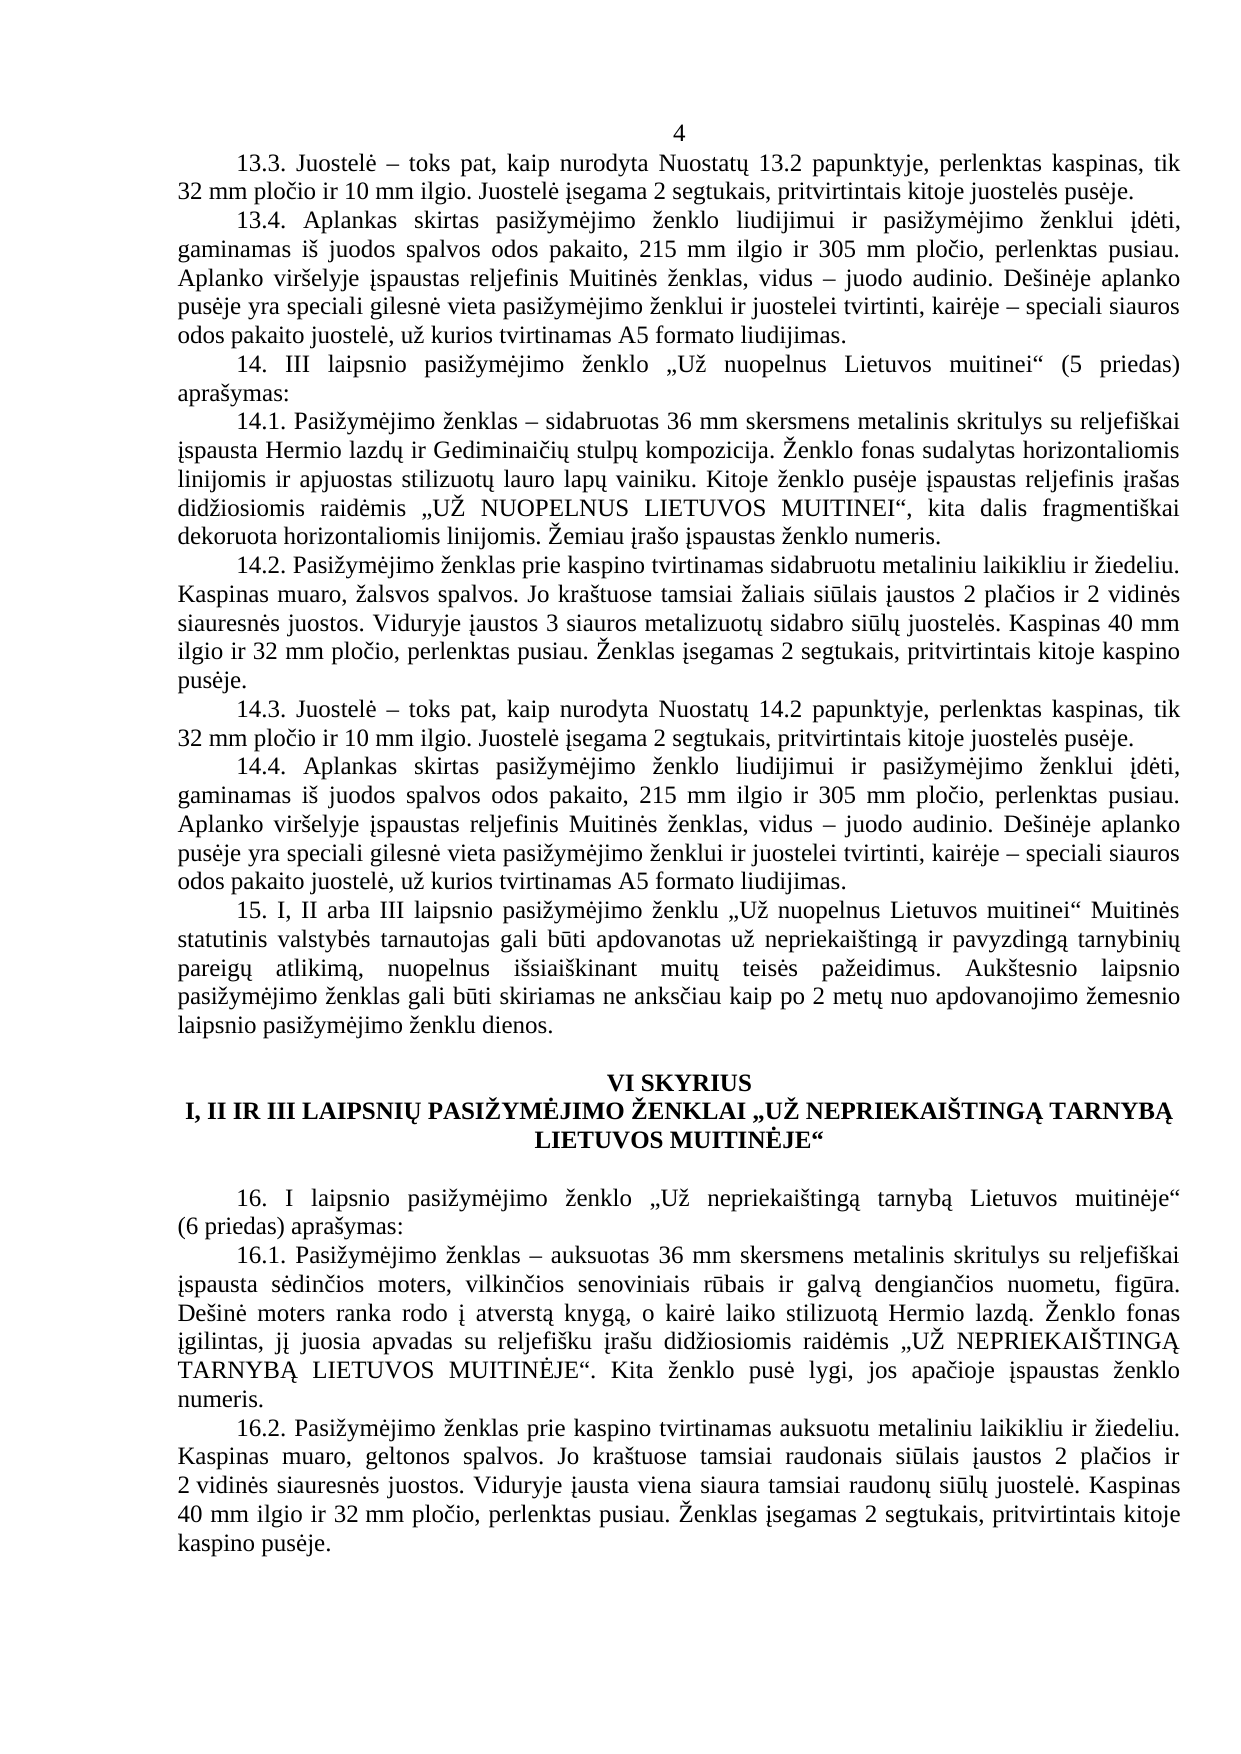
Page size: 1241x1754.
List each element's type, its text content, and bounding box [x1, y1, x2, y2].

text 14.3. Juostelė – toks pat, kaip nurodyta Nuostatų 14.2 papunktyje, perlenktas kaspinas, tik 32 mm pločio ir 10 mm ilgio. Juostelė įsegama 2 segtukais, pritvirtintais kitoje juostelės pusėje. [177, 694, 1181, 751]
text VI SKYRIUS [177, 1068, 1181, 1096]
text 14.1. Pasižymėjimo ženklas – sidabruotas 36 mm skersmens metalinis skritulys su reljefiškai įspausta Hermio lazdų ir Gediminaičių stulpų kompozicija. Ženklo fonas sudalytas horizontaliomis linijomis ir apjuostas stilizuotų lauro lapų vainiku. Kitoje ženklo pusėje įspaustas reljefinis įrašas didžiosiomis raidėmis „UŽ NUOPELNUS LIETUVOS MUITINEI“, kita dalis fragmentiškai dekoruota horizontaliomis linijomis. Žemiau įrašo įspaustas ženklo numeris. [177, 406, 1181, 550]
text 16.2. Pasižymėjimo ženklas prie kaspino tvirtinamas auksuotu metaliniu laikikliu ir žiedeliu. Kaspinas muaro, geltonos spalvos. Jo kraštuose tamsiai raudonais siūlais įaustos 2 plačios ir 2 vidinės siauresnės juostos. Viduryje įausta viena siaura tamsiai raudonų siūlų juostelė. Kaspinas 40 mm ilgio ir 32 mm pločio, perlenktas pusiau. Ženklas įsegamas 2 segtukais, pritvirtintais kitoje kaspino pusėje. [177, 1413, 1181, 1556]
text 13.3. Juostelė – toks pat, kaip nurodyta Nuostatų 13.2 papunktyje, perlenktas kaspinas, tik 32 mm pločio ir 10 mm ilgio. Juostelė įsegama 2 segtukais, pritvirtintais kitoje juostelės pusėje. [177, 148, 1181, 205]
text 14.4. Aplankas skirtas pasižymėjimo ženklo liudijimui ir pasižymėjimo ženklui įdėti, gaminamas iš juodos spalvos odos pakaito, 215 mm ilgio ir 305 mm pločio, perlenktas pusiau. Aplanko viršelyje įspaustas reljefinis Muitinės ženklas, vidus – juodo audinio. Dešinėje aplanko pusėje yra speciali gilesnė vieta pasižymėjimo ženklui ir juostelei tvirtinti, kairėje – speciali siauros odos pakaito juostelė, už kurios tvirtinamas A5 formato liudijimas. [177, 751, 1181, 895]
text 14. III laipsnio pasižymėjimo ženklo „Už nuopelnus Lietuvos muitinei“ (5 priedas) aprašymas: [177, 349, 1181, 406]
text 13.4. Aplankas skirtas pasižymėjimo ženklo liudijimui ir pasižymėjimo ženklui įdėti, gaminamas iš juodos spalvos odos pakaito, 215 mm ilgio ir 305 mm pločio, perlenktas pusiau. Aplanko viršelyje įspaustas reljefinis Muitinės ženklas, vidus – juodo audinio. Dešinėje aplanko pusėje yra speciali gilesnė vieta pasižymėjimo ženklui ir juostelei tvirtinti, kairėje – speciali siauros odos pakaito juostelė, už kurios tvirtinamas A5 formato liudijimas. [177, 205, 1181, 349]
text 16.1. Pasižymėjimo ženklas – auksuotas 36 mm skersmens metalinis skritulys su reljefiškai įspausta sėdinčios moters, vilkinčios senoviniais rūbais ir galvą dengiančios nuometu, figūra. Dešinė moters ranka rodo į atverstą knygą, o kairė laiko stilizuotą Hermio lazdą. Ženklo fonas įgilintas, jį juosia apvadas su reljefišku įrašu didžiosiomis raidėmis „UŽ NEPRIEKAIŠTINGĄ TARNYBĄ LIETUVOS MUITINĖJE“. Kita ženklo pusė lygi, jos apačioje įspaustas ženklo numeris. [177, 1240, 1181, 1413]
text 15. I, II arba III laipsnio pasižymėjimo ženklu „Už nuopelnus Lietuvos muitinei“ Muitinės statutinis valstybės tarnautojas gali būti apdovanotas už nepriekaištingą ir pavyzdingą tarnybinių pareigų atlikimą, nuopelnus išsiaiškinant muitų teisės pažeidimus. Aukštesnio laipsnio pasižymėjimo ženklas gali būti skiriamas ne anksčiau kaip po 2 metų nuo apdovanojimo žemesnio laipsnio pasižymėjimo ženklu dienos. [177, 895, 1181, 1039]
text 16. I laipsnio pasižymėjimo ženklo „Už nepriekaištingą tarnybą Lietuvos muitinėje“ (6 priedas) aprašymas: [177, 1183, 1181, 1240]
text 14.2. Pasižymėjimo ženklas prie kaspino tvirtinamas sidabruotu metaliniu laikikliu ir žiedeliu. Kaspinas muaro, žalsvos spalvos. Jo kraštuose tamsiai žaliais siūlais įaustos 2 plačios ir 2 vidinės siauresnės juostos. Viduryje įaustos 3 siauros metalizuotų sidabro siūlų juostelės. Kaspinas 40 mm ilgio ir 32 mm pločio, perlenktas pusiau. Ženklas įsegamas 2 segtukais, pritvirtintais kitoje kaspino pusėje. [177, 550, 1181, 694]
text I, II IR III LAIPSNIŲ PASIŽYMĖJIMO ŽENKLAI „UŽ NEPRIEKAIŠTINGĄ TARNYBĄ LIETUVOS MUITINĖJE“ [177, 1096, 1181, 1154]
